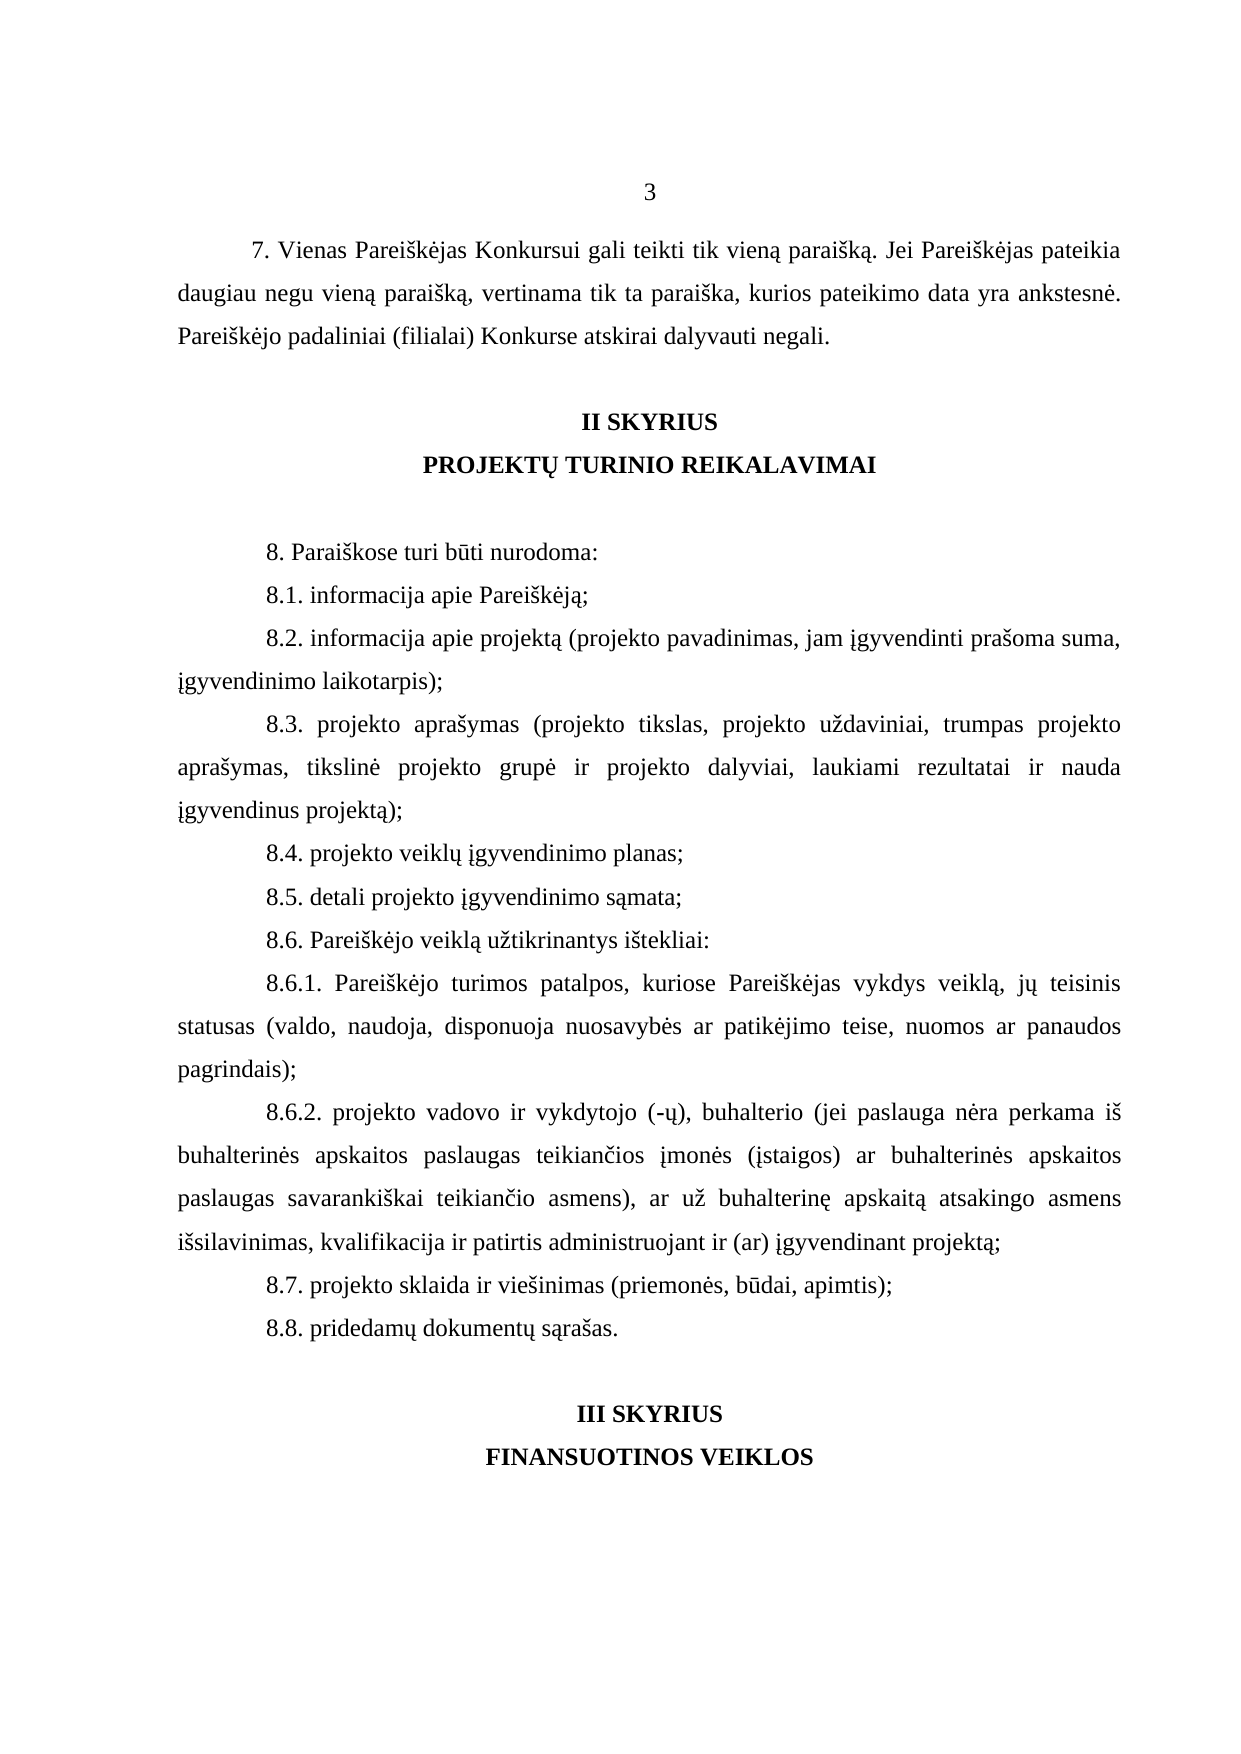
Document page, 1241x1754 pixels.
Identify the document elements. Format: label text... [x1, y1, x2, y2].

text PROJEKTŲ TURINIO REIKALAVIMAI [177, 450, 1122, 479]
text 8.6.1. Pareiškėjo turimos patalpos, kuriose Pareiškėjas vykdys veiklą, jų teisinis statusas (valdo, naudoja, disponuoja nuosavybės ar patikėjimo teise, nuomos ar panaudos pagrindais); [177, 968, 1122, 1083]
text 8. Paraiškose turi būti nurodoma: [177, 537, 1122, 565]
text II SKYRIUS [177, 407, 1122, 436]
text 8.5. detali projekto įgyvendinimo sąmata; [177, 882, 1122, 910]
text 8.1. informacija apie Pareiškėją; [177, 580, 1122, 608]
text FINANSUOTINOS VEIKLOS [177, 1442, 1122, 1471]
text 7. Vienas Pareiškėjas Konkursui gali teikti tik vieną paraišką. Jei Pareiškėjas pateikia daugiau negu vieną paraišką, vertinama tik ta paraiška, kurios pateikimo data yra ankstesnė. Pareiškėjo padaliniai (filialai) Konkurse atskirai dalyvauti negali. [177, 235, 1122, 350]
text 8.2. informacija apie projektą (projekto pavadinimas, jam įgyvendinti prašoma suma, įgyvendinimo laikotarpis); [177, 623, 1122, 695]
text 8.3. projekto aprašymas (projekto tikslas, projekto uždaviniai, trumpas projekto aprašymas, tikslinė projekto grupė ir projekto dalyviai, laukiami rezultatai ir nauda įgyvendinus projektą); [177, 709, 1122, 824]
text 8.8. pridedamų dokumentų sąrašas. [177, 1313, 1122, 1342]
text 8.6.2. projekto vadovo ir vykdytojo (-ų), buhalterio (jei paslauga nėra perkama iš buhalterinės apskaitos paslaugas teikiančios įmonės (įstaigos) ar buhalterinės apskaitos paslaugas savarankiškai teikiančio asmens), ar už buhalterinę apskaitą atsakingo asmens išsilavinimas, kvalifikacija ir patirtis administruojant ir (ar) įgyvendinant projektą; [177, 1097, 1122, 1255]
text 8.4. projekto veiklų įgyvendinimo planas; [177, 838, 1122, 867]
text 8.6. Pareiškėjo veiklą užtikrinantys ištekliai: [177, 925, 1122, 953]
text 8.7. projekto sklaida ir viešinimas (priemonės, būdai, apimtis); [177, 1270, 1122, 1298]
text III SKYRIUS [177, 1399, 1122, 1428]
